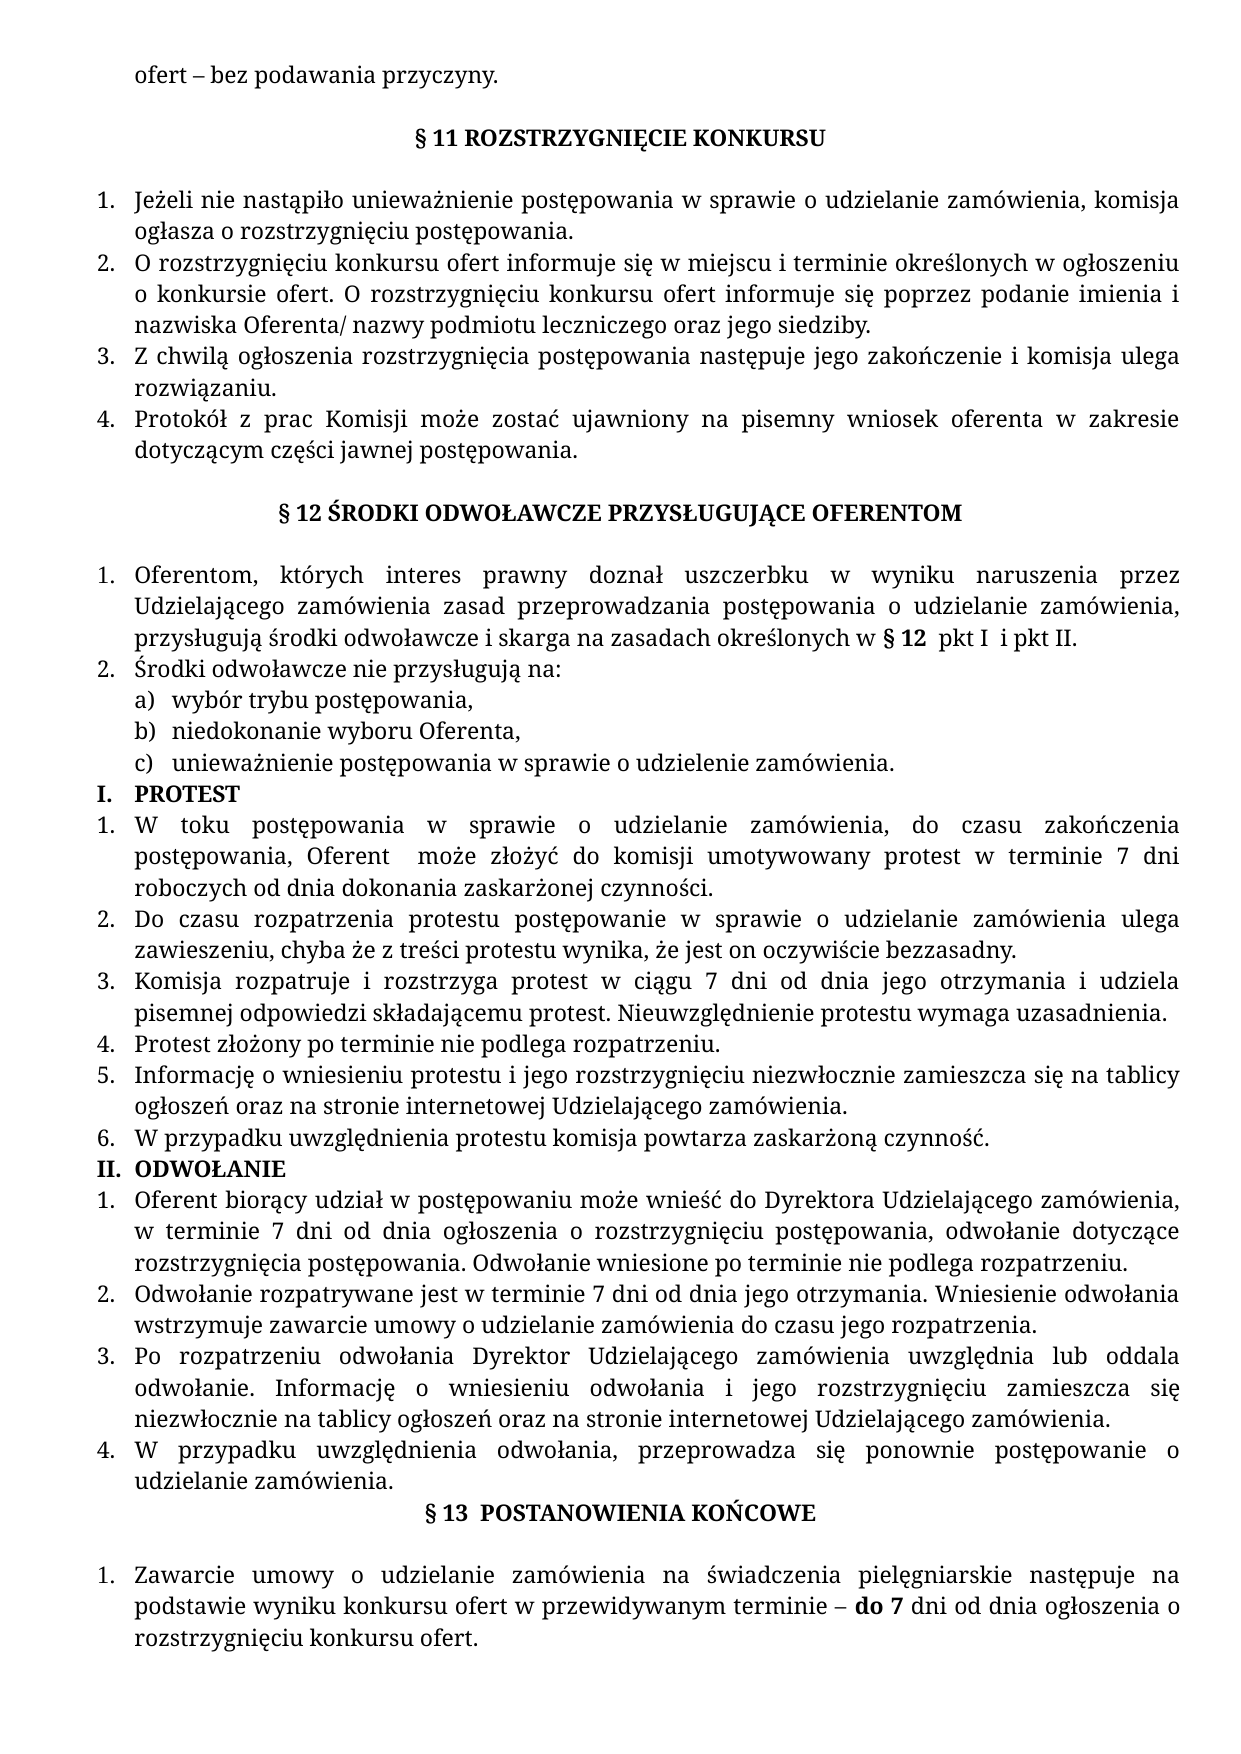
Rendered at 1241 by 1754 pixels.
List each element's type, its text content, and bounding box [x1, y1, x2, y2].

list W przypadku uwzględnienia protestu komisja powtarza zaskarżoną czynność. [97, 1122, 1181, 1153]
list wybór trybu postępowania, [134, 684, 1181, 715]
list Zawarcie umowy o udzielanie zamówienia na świadczenia pielęgniarskie następuje na podstawie wyniku konkursu ofert w przewidywanym terminie – do 7 dni od dnia ogłoszenia o rozstrzygnięciu konkursu ofert. [97, 1559, 1181, 1653]
list Po rozpatrzeniu odwołania Dyrektor Udzielającego zamówienia uwzględnia lub oddala odwołanie. Informację o wniesieniu odwołania i jego rozstrzygnięciu zamieszcza się niezwłocznie na tablicy ogłoszeń oraz na stronie internetowej Udzielającego zamówienia. [97, 1340, 1181, 1434]
list Oferent biorący udział w postępowaniu może wnieść do Dyrektora Udzielającego zamówienia, w terminie 7 dni od dnia ogłoszenia o rozstrzygnięciu postępowania, odwołanie dotyczące rozstrzygnięcia postępowania. Odwołanie wniesione po terminie nie podlega rozpatrzeniu. [97, 1184, 1181, 1278]
text § 13 POSTANOWIENIA KOŃCOWE [59, 1497, 1181, 1528]
list Protest złożony po terminie nie podlega rozpatrzeniu. [97, 1028, 1181, 1059]
list niedokonanie wyboru Oferenta, [134, 715, 1181, 747]
list Komisja rozpatruje i rozstrzyga protest w ciągu 7 dni od dnia jego otrzymania i udziela pisemnej odpowiedzi składającemu protest. Nieuwzględnienie protestu wymaga uzasadnienia. [97, 965, 1181, 1028]
list Jeżeli nie nastąpiło unieważnienie postępowania w sprawie o udzielanie zamówienia, komisja ogłasza o rozstrzygnięciu postępowania. [97, 184, 1181, 247]
list Do czasu rozpatrzenia protestu postępowanie w sprawie o udzielanie zamówienia ulega zawieszeniu, chyba że z treści protestu wynika, że jest on oczywiście bezzasadny. [97, 903, 1181, 965]
list Odwołanie rozpatrywane jest w terminie 7 dni od dnia jego otrzymania. Wniesienie odwołania wstrzymuje zawarcie umowy o udzielanie zamówienia do czasu jego rozpatrzenia. [97, 1278, 1181, 1340]
list Środki odwoławcze nie przysługują na: [97, 653, 1181, 684]
list W przypadku uwzględnienia odwołania, przeprowadza się ponownie postępowanie o udzielanie zamówienia. [97, 1434, 1181, 1497]
list O rozstrzygnięciu konkursu ofert informuje się w miejscu i terminie określonych w ogłoszeniu o konkursie ofert. O rozstrzygnięciu konkursu ofert informuje się poprzez podanie imienia i nazwiska Oferenta/ nazwy podmiotu leczniczego oraz jego siedziby. [97, 247, 1181, 340]
list Protokół z prac Komisji może zostać ujawniony na pisemny wniosek oferenta w zakresie dotyczącym części jawnej postępowania. [97, 403, 1181, 465]
list unieważnienie postępowania w sprawie o udzielenie zamówienia. [134, 747, 1181, 778]
text § 11 ROZSTRZYGNIĘCIE KONKURSU [59, 122, 1181, 153]
list W toku postępowania w sprawie o udzielanie zamówienia, do czasu zakończenia postępowania, Oferent może złożyć do komisji umotywowany protest w terminie 7 dni roboczych od dnia dokonania zaskarżonej czynności. [97, 809, 1181, 903]
list ODWOŁANIE [97, 1153, 1181, 1184]
text § 12 ŚRODKI ODWOŁAWCZE PRZYSŁUGUJĄCE OFERENTOM [59, 497, 1181, 528]
list Z chwilą ogłoszenia rozstrzygnięcia postępowania następuje jego zakończenie i komisja ulega rozwiązaniu. [97, 340, 1181, 403]
list PROTEST [97, 778, 1181, 809]
list ofert – bez podawania przyczyny. [97, 59, 1181, 90]
list Oferentom, których interes prawny doznał uszczerbku w wyniku naruszenia przez Udzielającego zamówienia zasad przeprowadzania postępowania o udzielanie zamówienia, przysługują środki odwoławcze i skarga na zasadach określonych w § 12 pkt I i pkt II. [97, 559, 1181, 653]
list Informację o wniesieniu protestu i jego rozstrzygnięciu niezwłocznie zamieszcza się na tablicy ogłoszeń oraz na stronie internetowej Udzielającego zamówienia. [97, 1059, 1181, 1122]
